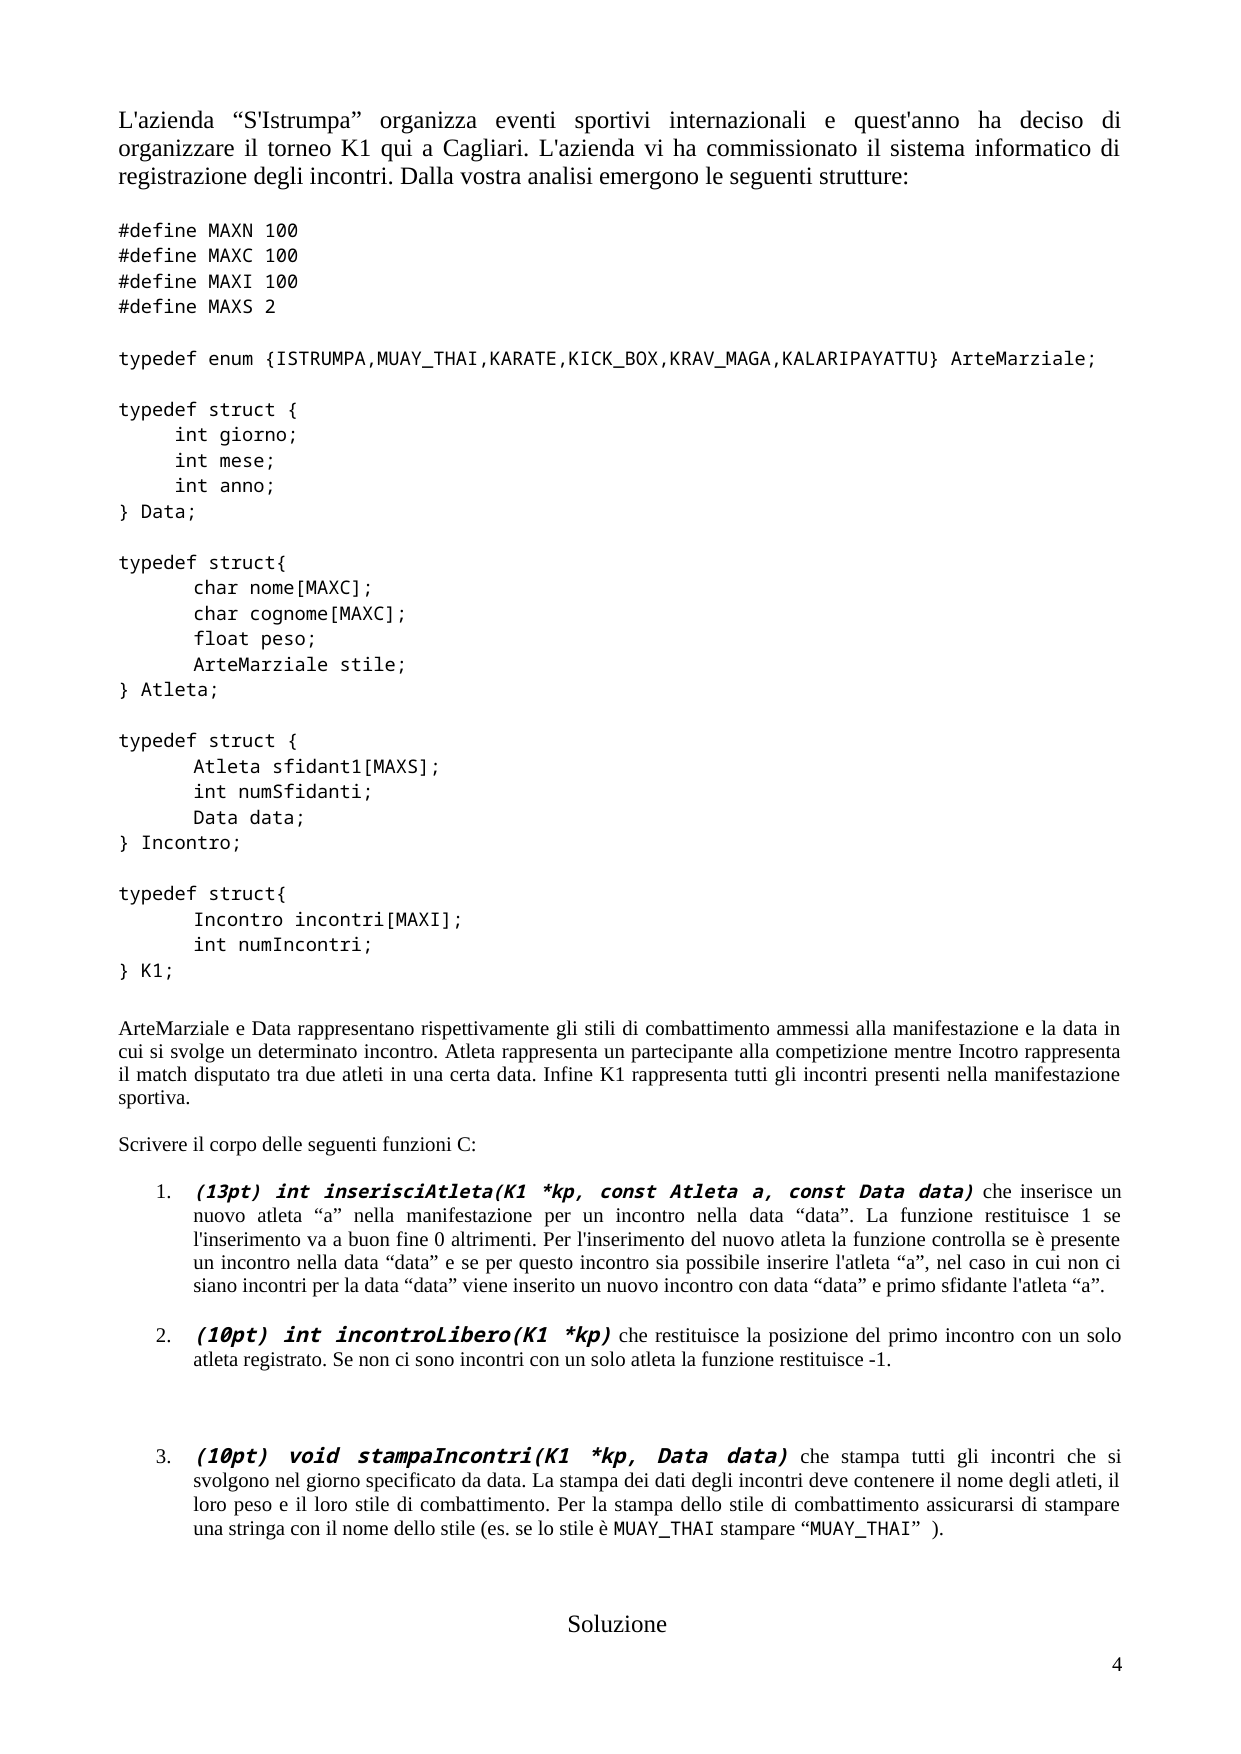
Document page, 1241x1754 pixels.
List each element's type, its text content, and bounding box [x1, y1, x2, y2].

text } Atleta; [118, 677, 1122, 702]
text ArteMarziale stile; [118, 651, 1122, 677]
text int numSfidanti; [118, 779, 1122, 804]
text #define MAXC 100 [118, 243, 1122, 268]
text #define MAXS 2 [118, 294, 1122, 319]
text Scrivere il corpo delle seguenti funzioni C: [118, 1132, 1122, 1156]
text } Incontro; [118, 830, 1122, 855]
text int anno; [118, 472, 1122, 498]
text Incontro incontri[MAXI]; [118, 906, 1122, 932]
text } Data; [118, 498, 1122, 523]
text #define MAXN 100 [118, 217, 1122, 243]
text float peso; [118, 626, 1122, 651]
list (13pt) int inserisciAtleta(K1 *kp, const Atleta a, const Data data) che inserisce un nuovo atleta “a” nella manifestazione per un incontro nella data “data”. La funzione restituisce 1 se l'inserimento va a buon fine 0 altrimenti. Per l'inserimento del nuovo atleta la funzione controlla se è presente un incontro nella data “data” e se per questo incontro sia possibile inserire l'atleta “a”, nel caso in cui non ci siano incontri per la data “data” viene inserito un nuovo incontro con data “data” e primo sfidante l'atleta “a”. [156, 1179, 1122, 1297]
text } K1; [118, 957, 1122, 983]
text L'azienda “S'Istrumpa” organizza eventi sportivi internazionali e quest'anno ha deciso di organizzare il torneo K1 qui a Cagliari. L'azienda vi ha commissionato il sistema informatico di registrazione degli incontri. Dalla vostra analisi emergono le seguenti strutture: [118, 106, 1122, 189]
list (10pt) int incontroLibero(K1 *kp) che restituisce la posizione del primo incontro con un solo atleta registrato. Se non ci sono incontri con un solo atleta la funzione restituisce -1. [156, 1320, 1122, 1371]
list (10pt) void stampaIncontri(K1 *kp, Data data) che stampa tutti gli incontri che si svolgono nel giorno specificato da data. La stampa dei dati degli incontri deve contenere il nome degli atleti, il loro peso e il loro stile di combattimento. Per la stampa dello stile di combattimento assicurarsi di stampare una stringa con il nome dello stile (es. se lo stile è MUAY_THAI stampare “MUAY_THAI” ). [156, 1441, 1122, 1541]
text typedef enum {ISTRUMPA,MUAY_THAI,KARATE,KICK_BOX,KRAV_MAGA,KALARIPAYATTU} ArteMarziale; [118, 345, 1122, 370]
text int numIncontri; [118, 932, 1122, 957]
text ArteMarziale e Data rappresentano rispettivamente gli stili di combattimento ammessi alla manifestazione e la data in cui si svolge un determinato incontro. Atleta rappresenta un partecipante alla competizione mentre Incotro rappresenta il match disputato tra due atleti in una certa data. Infine K1 rappresenta tutti gli incontri presenti nella manifestazione sportiva. [118, 1017, 1122, 1109]
text typedef struct{ [118, 881, 1122, 906]
text Soluzione [118, 1610, 1122, 1638]
text int mese; [118, 447, 1122, 472]
text Data data; [118, 804, 1122, 830]
text #define MAXI 100 [118, 268, 1122, 294]
text int giorno; [118, 421, 1122, 447]
text char nome[MAXC]; [118, 574, 1122, 600]
text typedef struct{ [118, 549, 1122, 574]
text char cognome[MAXC]; [118, 600, 1122, 626]
text Atleta sfidant1[MAXS]; [118, 753, 1122, 779]
text typedef struct { [118, 396, 1122, 421]
text typedef struct { [118, 728, 1122, 753]
